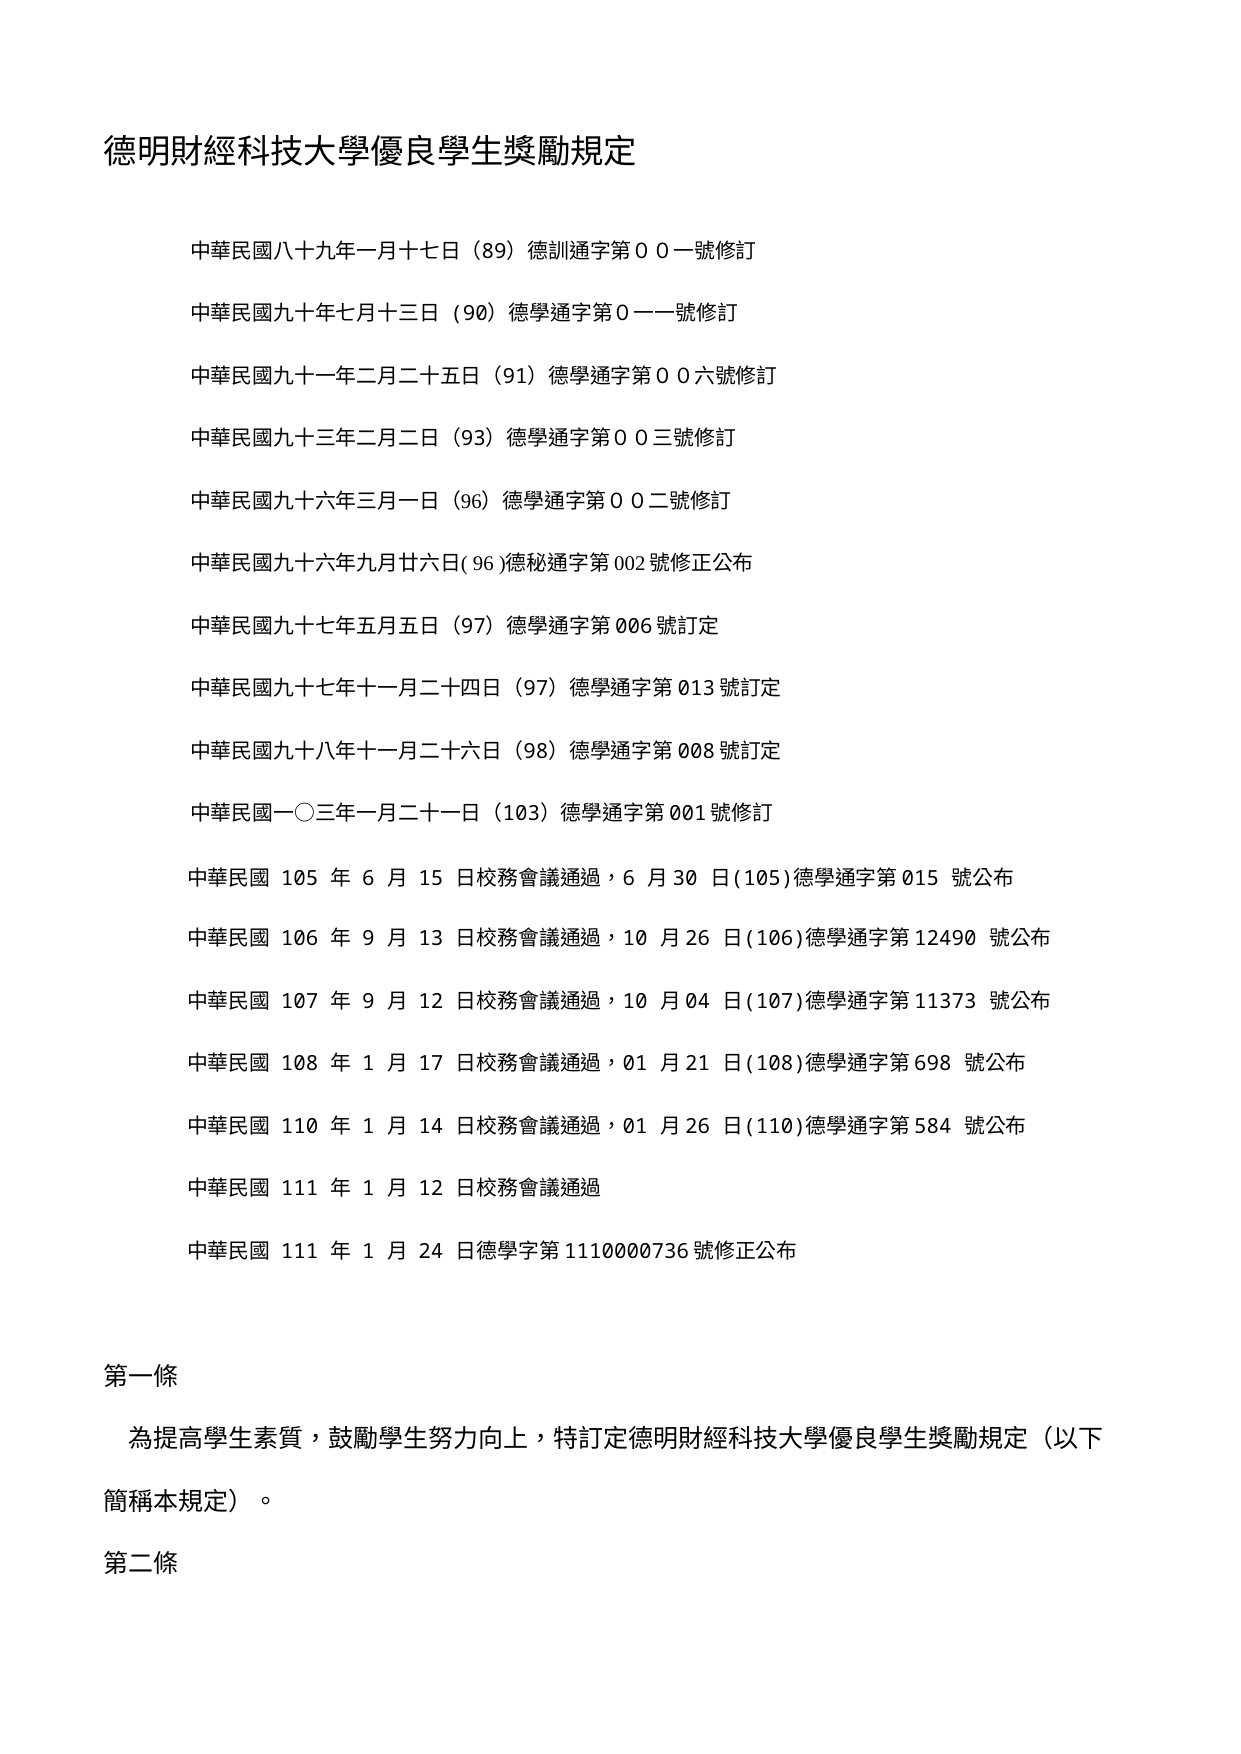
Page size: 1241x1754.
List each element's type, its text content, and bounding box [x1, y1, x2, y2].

text 中華民國 108 年 1 月 17 日校務會議通過，01 月21 日(108)德學通字第698 號公布 [103, 1020, 1110, 1083]
text 第一條 [103, 1333, 1110, 1395]
text 中華民國九十一年二月二十五日（91）德學通字第００六號修訂 [190, 333, 1068, 395]
text 中華民國九十八年十一月二十六日（98）德學通字第008號訂定 [190, 708, 1068, 770]
text 為提高學生素質，鼓勵學生努力向上，特訂定德明財經科技大學優良學生獎勵規定（以下簡稱本規定）。 [103, 1395, 1110, 1520]
text 中華民國 111 年 1 月 12 日校務會議通過 [103, 1145, 1110, 1208]
text 中華民國九十六年九月廿六日( 96 )德秘通字第002號修正公布 [190, 520, 1068, 583]
text 第二條 [103, 1520, 1110, 1583]
text 德明財經科技大學優良學生獎勵規定 [103, 108, 1110, 170]
text 中華民國九十三年二月二日（93）德學通字第００三號修訂 [190, 395, 1068, 458]
text 中華民國 105 年 6 月 15 日校務會議通過，6 月30 日(105)德學通字第015 號公布 [103, 833, 1110, 895]
text 中華民國九十七年五月五日（97）德學通字第006號訂定 [190, 583, 1068, 645]
text 中華民國 107 年 9 月 12 日校務會議通過，10 月04 日(107)德學通字第11373 號公布 [103, 958, 1110, 1020]
text 中華民國九十六年三月一日（96）德學通字第００二號修訂 [190, 458, 1068, 520]
text 中華民國 111 年 1 月 24 日德學字第1110000736號修正公布 [103, 1208, 1110, 1270]
text 中華民國九十年七月十三日 (90）德學通字第０一一號修訂 [190, 270, 1068, 333]
text 中華民國九十七年十一月二十四日（97）德學通字第013號訂定 [190, 645, 1068, 708]
text 中華民國 110 年 1 月 14 日校務會議通過，01 月26 日(110)德學通字第584 號公布 [103, 1083, 1110, 1145]
text 中華民國 106 年 9 月 13 日校務會議通過，10 月26 日(106)德學通字第12490 號公布 [103, 895, 1110, 958]
text 中華民國八十九年一月十七日（89）德訓通字第００一號修訂 [190, 208, 1068, 270]
text 中華民國一○三年一月二十一日（103）德學通字第001號修訂 [190, 770, 1068, 833]
